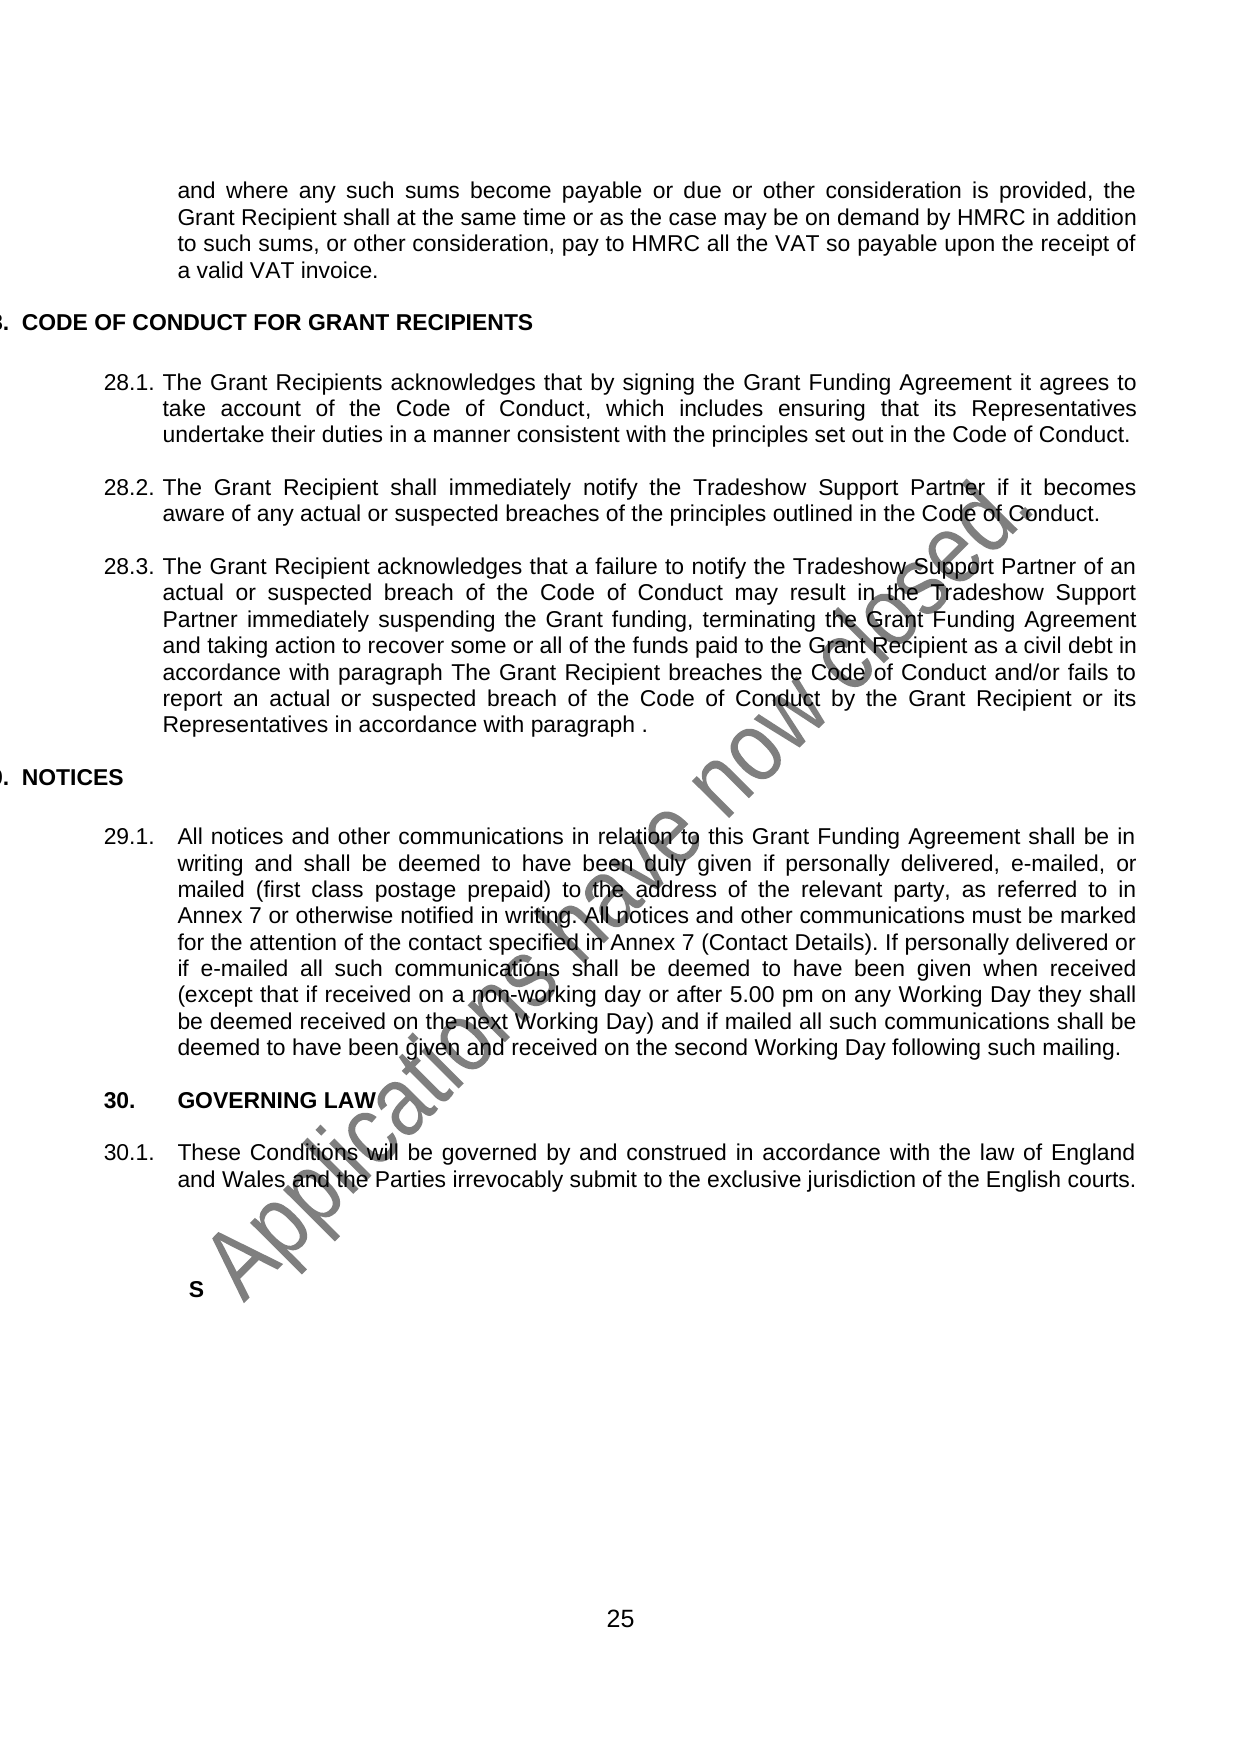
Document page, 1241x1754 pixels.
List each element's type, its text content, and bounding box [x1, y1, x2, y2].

subtitle NOTICES [0, 764, 706, 790]
list The Grant Recipient shall immediately notify the Tradeshow Support Partner if it becomes aware of any actual or suspected breaches of the principles outlined in the Code of Conduct. [103, 474, 1137, 527]
list and where any such sums become payable or due or other consideration is provided, the Grant Recipient shall at the same time or as the case may be on demand by HMRC in addition to such sums, or other consideration, pay to HMRC all the VAT so payable upon the receipt of a valid VAT invoice. [103, 177, 1137, 283]
list All notices and other communications in relation to this Grant Funding Agreement shall be in writing and shall be deemed to have been duly given if personally delivered, e-mailed, or mailed (first class postage prepaid) to the address of the relevant party, as referred to in Annex 7 or otherwise notified in writing. All notices and other communications must be marked for the attention of the contact specified in Annex 7 (Contact Details). If personally delivered or if e-mailed all such communications shall be deemed to have been given when received (except that if received on a non-working day or after 5.00 pm on any Working Day they shall be deemed received on the next Working Day) and if mailed all such communications shall be deemed to have been given and received on the second Working Day following such mailing. [103, 823, 1137, 1060]
subtitle [408, 1087, 1137, 1113]
subtitle GOVERNING LAW [103, 1087, 404, 1113]
subtitle CODE OF CONDUCT FOR GRANT RECIPIENTS [0, 309, 1137, 336]
subtitle NOTICES [750, 764, 773, 772]
list The Grant Recipients acknowledges that by signing the Grant Funding Agreement it agrees to take account of the Code of Conduct, which includes ensuring that its Representatives undertake their duties in a manner consistent with the principles set out in the Code of Conduct. [103, 368, 1137, 448]
subtitle NOTICES [707, 769, 739, 790]
list These Conditions will be governed by and construed in accordance with the law of England and Wales and the Parties irrevocably submit to the exclusive jurisdiction of the English courts. [103, 1139, 350, 1192]
subtitle NOTICES [726, 764, 1137, 790]
list The Grant Recipient acknowledges that a failure to notify the Tradeshow Support Partner of an actual or suspected breach of the Code of Conduct may result in the Tradeshow Support Partner immediately suspending the Grant funding, terminating the Grant Funding Agreement and taking action to recover some or all of the funds paid to the Grant Recipient as a civil debt in accordance with paragraph 24.1.18. [103, 553, 1137, 737]
list These Conditions will be governed by and construed in accordance with the law of England and Wales and the Parties irrevocably submit to the exclusive jurisdiction of the English courts. [310, 1139, 1137, 1192]
